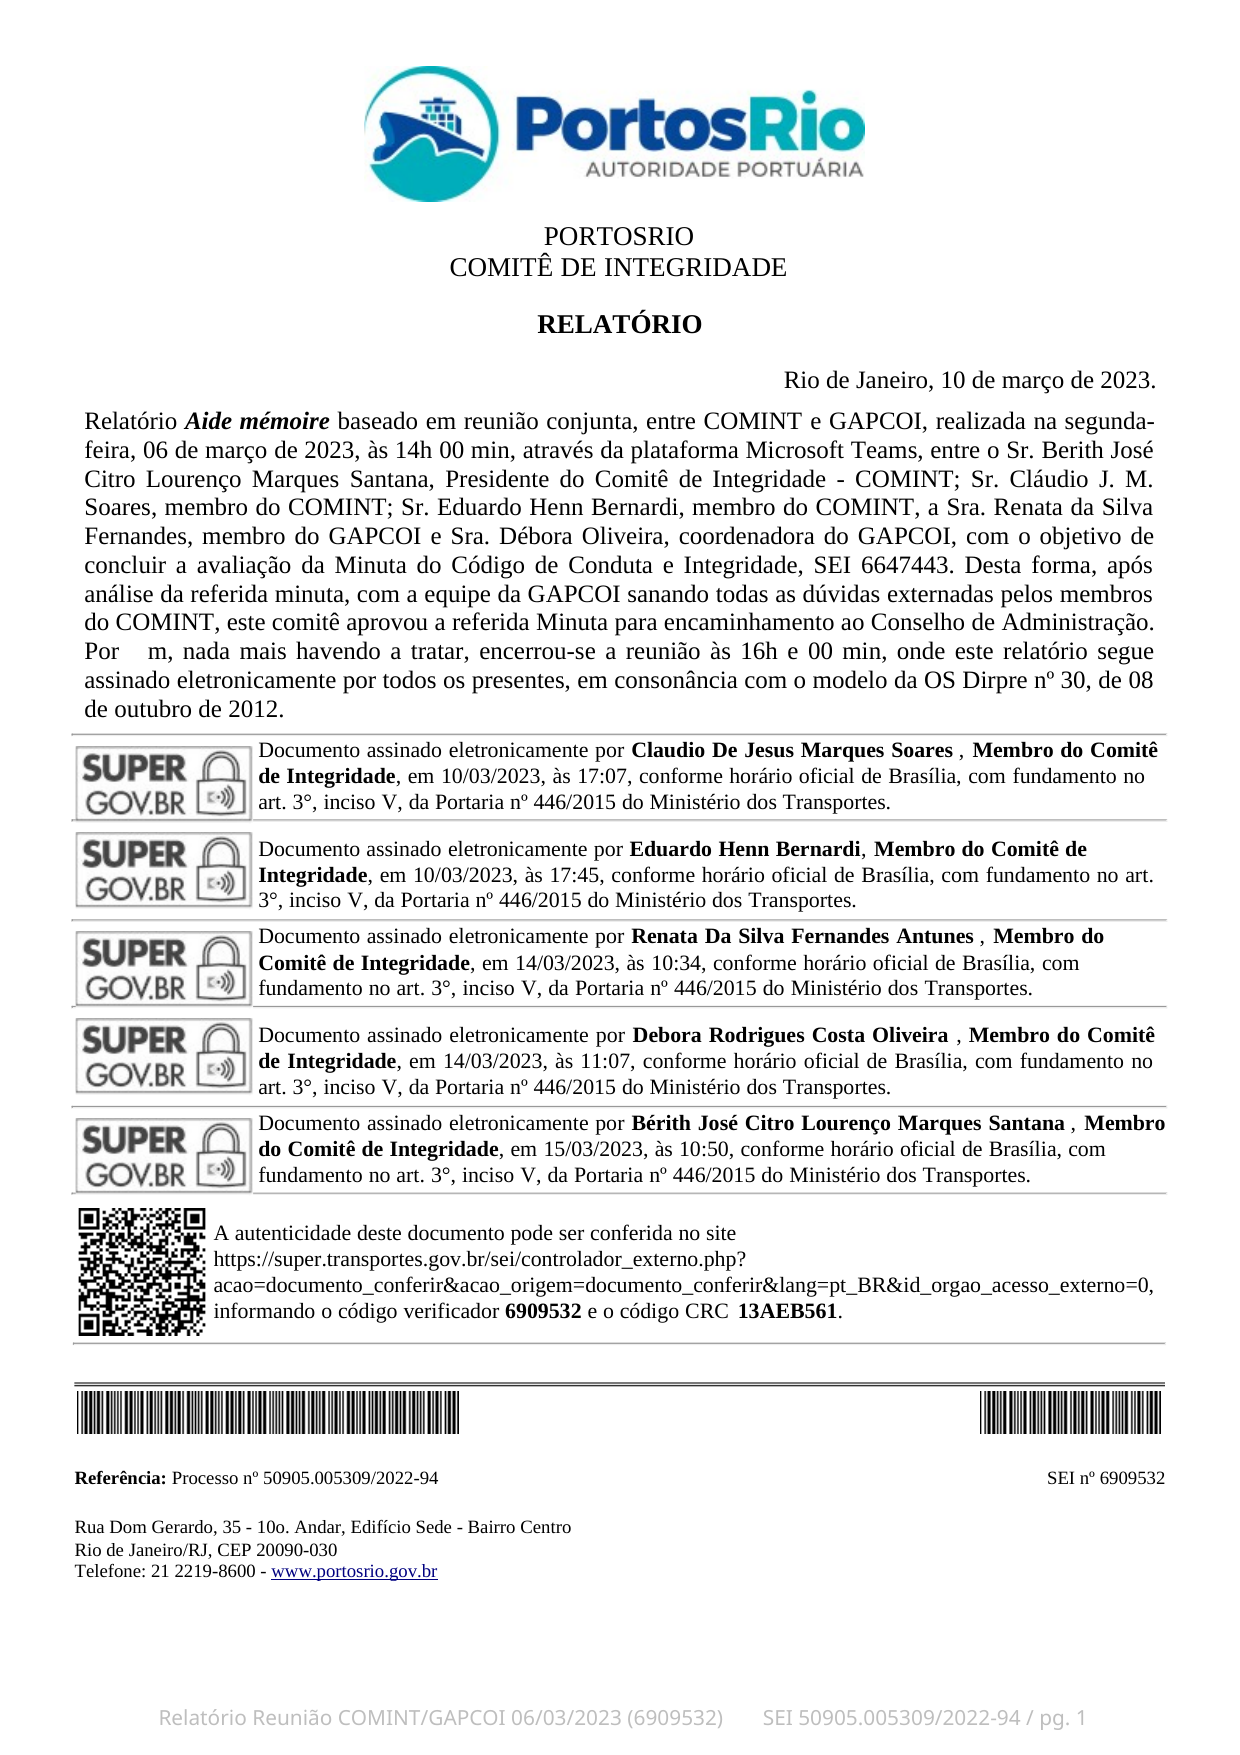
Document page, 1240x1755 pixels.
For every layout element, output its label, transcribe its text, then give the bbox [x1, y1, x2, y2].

text Documento assinado eletronicamente por Debora Rodrigues Costa Oliveira , Membro do Comitê de Integridade, em 14/03/2023, às 11:07, conforme horário oficial de Brasília, com fundamento no art. 3°, inciso V, da Portaria nº 446/2015 do Ministério dos Transportes. [258, 1022, 1155, 1099]
text PORTOSRIO COMITÊ DE INTEGRIDADE [449, 220, 789, 283]
text Referência: Processo nº 50905.005309/2022-94 SEI nº 6909532 [74, 1467, 1187, 1488]
text Telefone: 21 2219-8600 - www.portosrio.gov.br [74, 1561, 1187, 1582]
text Documento assinado eletronicamente por Eduardo Henn Bernardi, Membro do Comitê de Integridade, em 10/03/2023, às 17:45, conforme horário oficial de Brasília, com fundamento no art. 3°, inciso V, da Portaria nº 446/2015 do Ministério dos Transportes. [258, 836, 1167, 913]
text Rio de Janeiro, 10 de março de 2023. [783, 365, 1187, 394]
text RELATÓRIO [535, 308, 705, 340]
text Relatório Reunião COMINT/GAPCOI 06/03/2023 (6909532) SEI 50905.005309/2022-94 / pg. 1 [158, 1703, 1187, 1731]
text Documento assinado eletronicamente por Claudio De Jesus Marques Soares , Membro do Comitê de Integridade, em 10/03/2023, às 17:07, conforme horário oficial de Brasília, com fundamento no art. 3°, inciso V, da Portaria nº 446/2015 do Ministério dos Transportes. [258, 737, 1167, 814]
text Documento assinado eletronicamente por Bérith José Citro Lourenço Marques Santana , Membro do Comitê de Integridade, em 15/03/2023, às 10:50, conforme horário oficial de Brasília, com fundamento no art. 3°, inciso V, da Portaria nº 446/2015 do Ministério dos Transportes. [258, 1110, 1184, 1187]
text Documento assinado eletronicamente por Renata Da Silva Fernandes Antunes , Membro do Comitê de Integridade, em 14/03/2023, às 10:34, conforme horário oficial de Brasília, com fundamento no art. 3°, inciso V, da Portaria nº 446/2015 do Ministério dos Transportes. [258, 923, 1167, 1001]
text Relatório Aide mémoire baseado em reunião conjunta, entre COMINT e GAPCOI, realizada na segunda- feira, 06 de março de 2023, às 14h 00 min, através da plataforma Microsoft Teams, entre o Sr. Berith José Citro Lourenço Marques Santana, Presidente do Comitê de Integridade - COMINT; Sr. Cláudio J. M. Soares, membro do COMINT; Sr. Eduardo Henn Bernardi, membro do COMINT, a Sra. Renata da Silva Fernandes, membro do GAPCOI e Sra. Débora Oliveira, coordenadora do GAPCOI, com o objetivo de concluir a avaliação da Minuta do Código de Conduta e Integridade, SEI 6647443. Desta forma, após análise da referida minuta, com a equipe da GAPCOI sanando todas as dúvidas externadas pelos membros do COMINT, este comitê aprovou a referida Minuta para encaminhamento ao Conselho de Administração. Por m, nada mais havendo a tratar, encerrou-se a reunião às 16h e 00 min, onde este relatório segue assinado eletronicamente por todos os presentes, em consonância com o modelo da OS Dirpre nº 30, de 08 de outubro de 2012. [84, 406, 1155, 722]
text A autenticidade deste documento pode ser conferida no site https://super.transportes.gov.br/sei/controlador_externo.php? acao=documento_conferir&acao_origem=documento_conferir&lang=pt_BR&id_orgao_acesso_externo=0, informando o código verificador 6909532 e o código CRC 13AEB561. [213, 1220, 1167, 1323]
text Rua Dom Gerardo, 35 - 10o. Andar, Edifício Sede - Bairro Centro Rio de Janeiro/RJ, CEP 20090-030 [74, 1516, 590, 1560]
